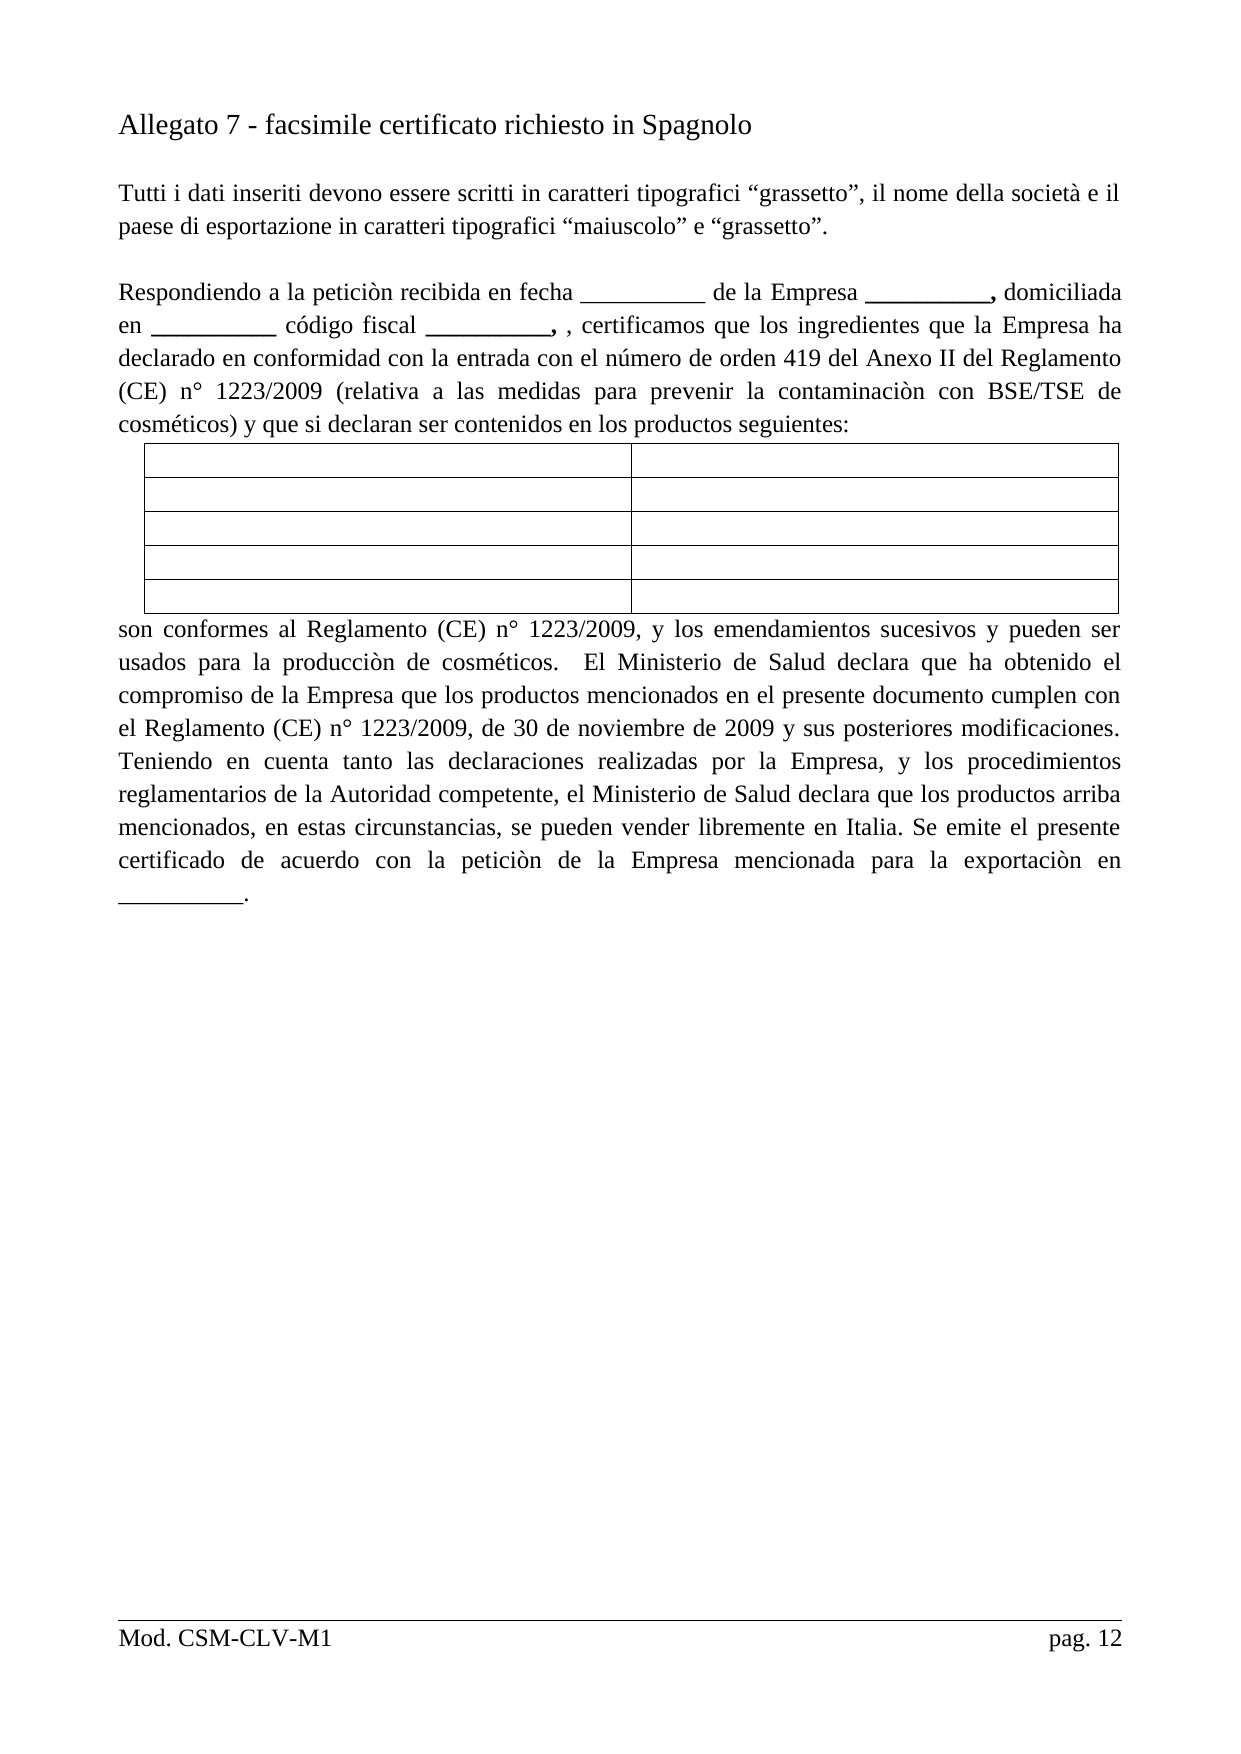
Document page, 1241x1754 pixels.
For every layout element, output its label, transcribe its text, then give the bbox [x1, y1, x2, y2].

table_cell [632, 478, 1118, 511]
table_cell [145, 478, 631, 511]
table_header [145, 444, 631, 477]
text Tutti i dati inseriti devono essere scritti in caratteri tipografici “grassetto”, il nome della società e il paese di esportazione in caratteri tipografici “maiuscolo” e “grassetto”. [118, 178, 1122, 240]
table_cell [145, 546, 631, 579]
table_cell [145, 512, 631, 545]
table_cell [632, 512, 1118, 545]
table_cell [632, 546, 1118, 579]
subtitle Allegato 7 - facsimile certificato richiesto in Spagnolo [118, 107, 1122, 140]
table_header [632, 444, 1118, 477]
subtitle son conformes al Reglamento (CE) n° 1223/2009, y los emendamientos sucesivos y pueden ser usados para la producciòn de cosméticos. El Ministerio de Salud declara que ha obtenido el compromiso de la Empresa que los productos mencionados en el presente documento cumplen con el Reglamento (CE) n° 1223/2009, de 30 de noviembre de 2009 y sus posteriores modificaciones. Teniendo en cuenta tanto las declaraciones realizadas por la Empresa, y los procedimientos reglamentarios de la Autoridad competente, el Ministerio de Salud declara que los productos arriba mencionados, en estas circunstancias, se pueden vender libremente en Italia. Se emite el presente certificado de acuerdo con la peticiòn de la Empresa mencionada para la exportaciòn en __________. [118, 614, 1122, 907]
text Respondiendo a la peticiòn recibida en fecha __________ de la Empresa __________, domiciliada en __________ código fiscal __________, , certificamos que los ingredientes que la Empresa ha declarado en conformidad con la entrada con el número de orden 419 del Anexo II del Reglamento (CE) n° 1223/2009 (relativa a las medidas para prevenir la contaminaciòn con BSE/TSE de cosméticos) y que si declaran ser contenidos en los productos seguientes: [118, 277, 1122, 438]
table_cell [145, 580, 631, 613]
table_cell [632, 580, 1118, 613]
